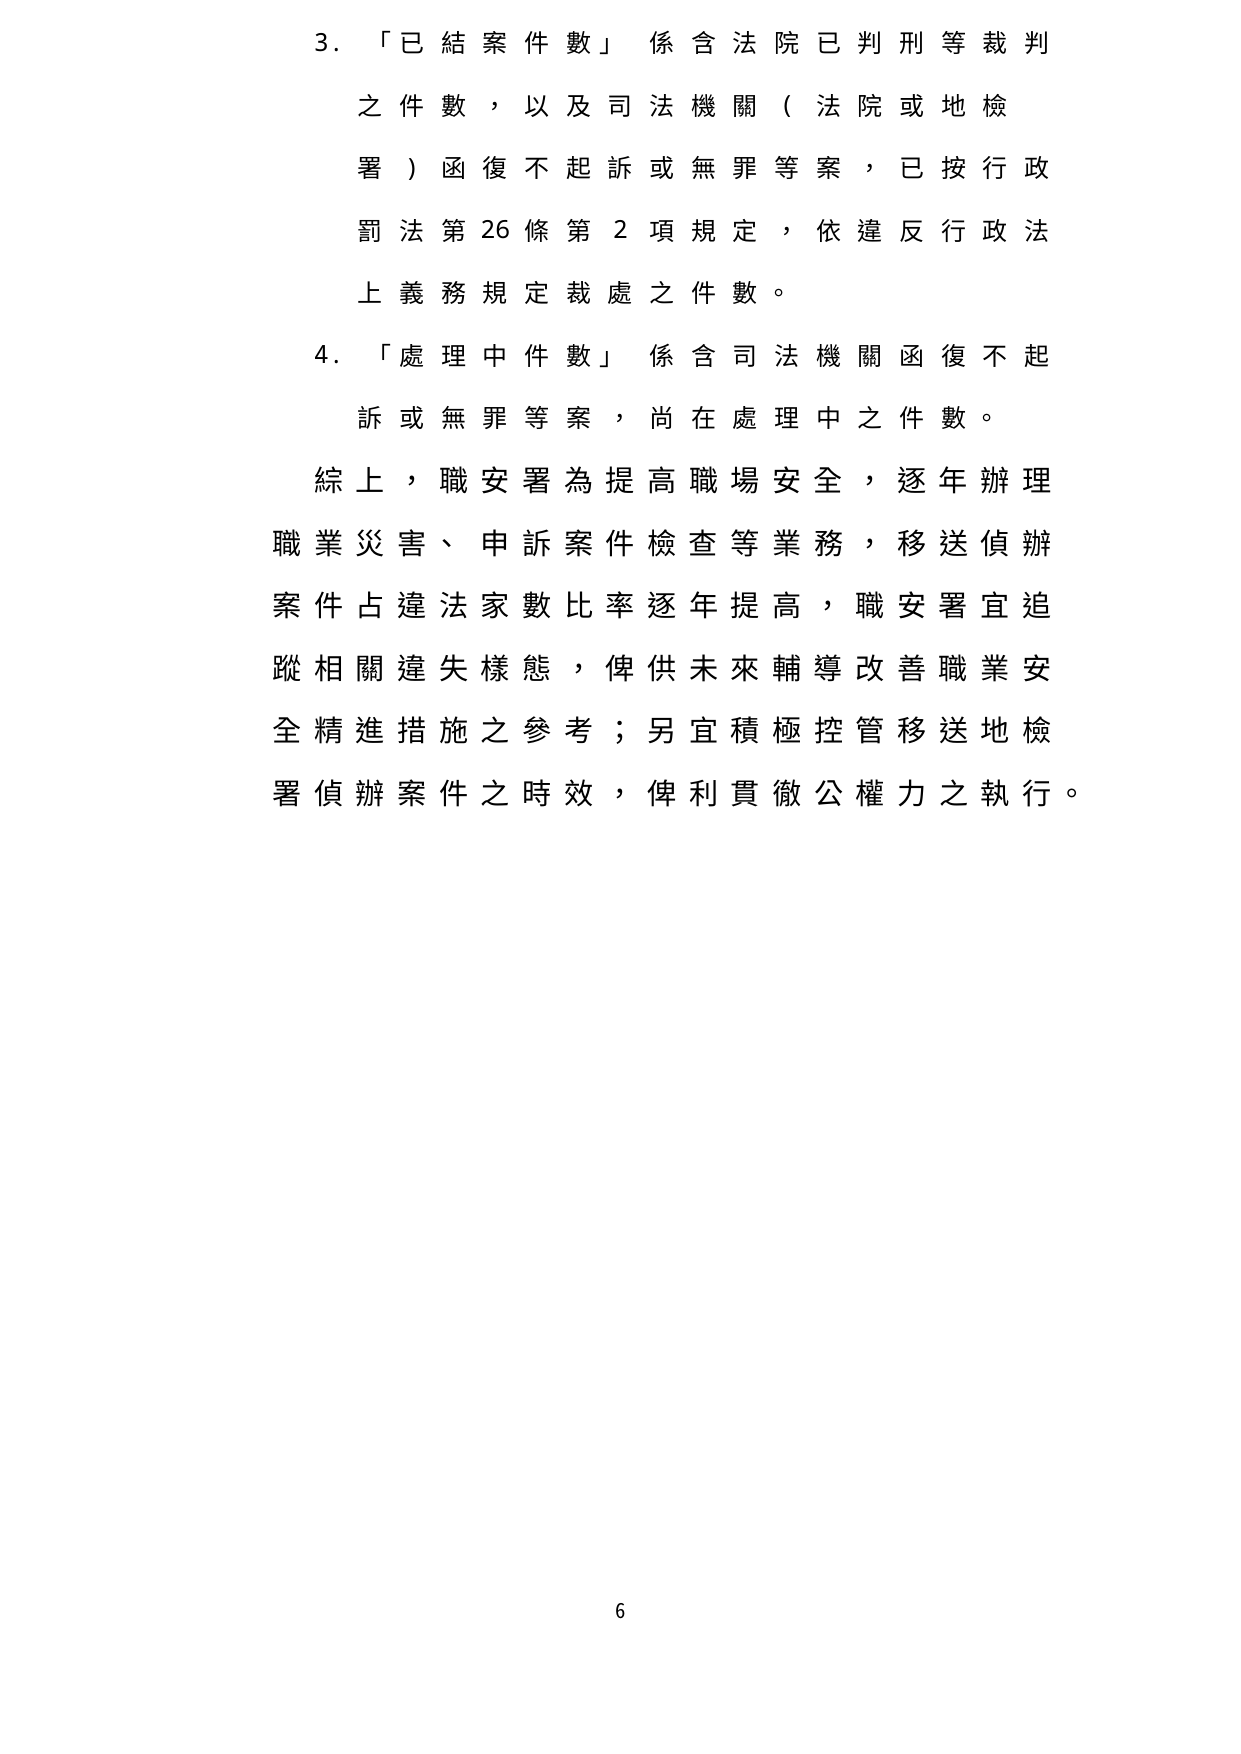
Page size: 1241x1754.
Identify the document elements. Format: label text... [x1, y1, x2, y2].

text 綜上，職安署為提高職場安全，逐年辦理職業災害、申訴案件檢查等業務，移送偵辦案件占違法家數比率逐年提高，職安署宜追蹤相關違失樣態，俾供未來輔導改善職業安全精進措施之參考；另宜積極控管移送地檢署偵辦案件之時效，俾利貫徹公權力之執行。 [242, 437, 1058, 812]
text 4.「處理中件數」係含司法機關函復不起訴或無罪等案，尚在處理中之件數。 [301, 312, 1058, 437]
text 3.「已結案件數」係含法院已判刑等裁判之件數，以及司法機關(法院或地檢署)函復不起訴或無罪等案，已按行政罰法第26條第2項規定，依違反行政法上義務規定裁處之件數。 [301, 0, 1058, 312]
